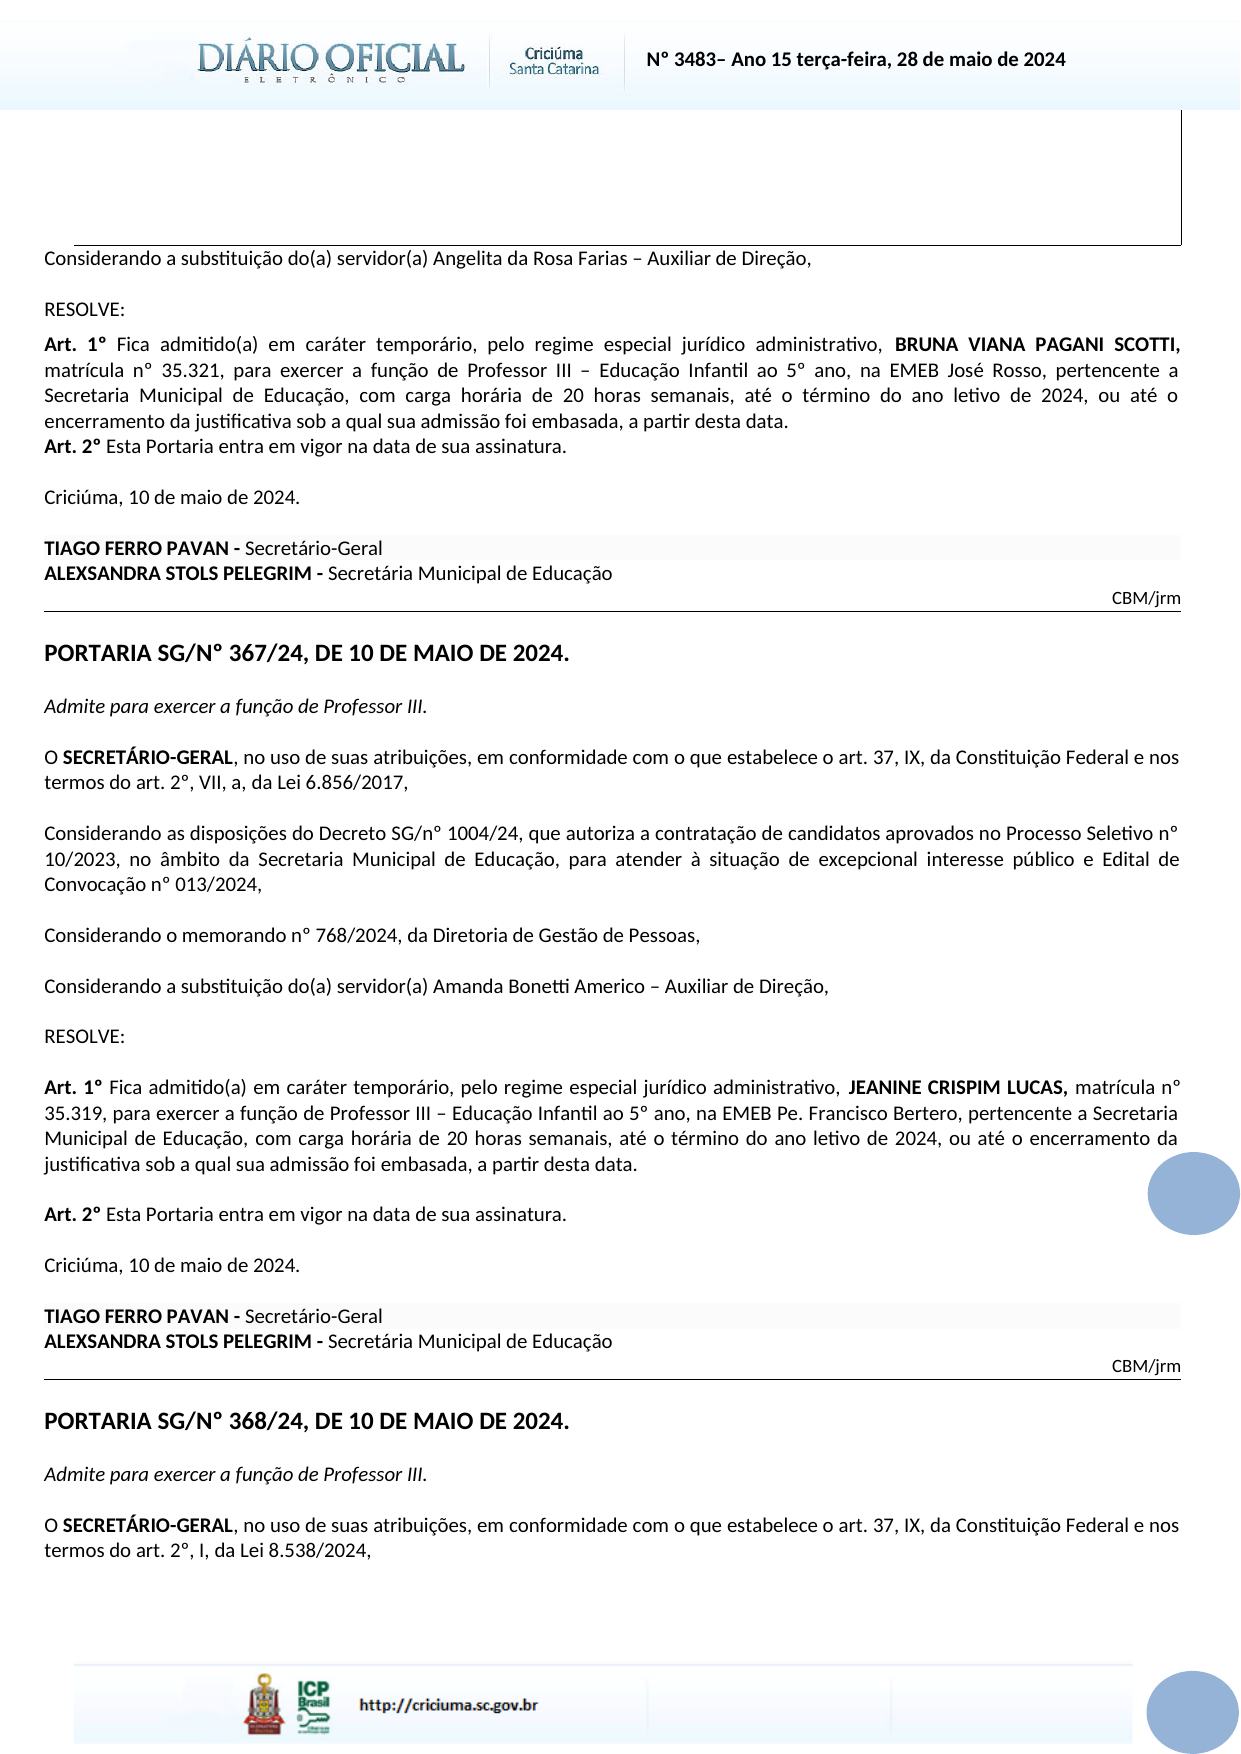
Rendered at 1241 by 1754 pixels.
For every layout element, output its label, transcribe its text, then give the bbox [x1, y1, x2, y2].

text CBM/jrm [44, 586, 1181, 611]
text Admite para exercer a função de Professor III. [44, 1461, 1181, 1487]
text Criciúma, 10 de maio de 2024. [44, 1252, 1181, 1278]
text PORTARIA SG/Nº 367/24, DE 10 DE MAIO DE 2024. [44, 637, 1181, 668]
text RESOLVE: [44, 1024, 1181, 1049]
text CBM/jrm [44, 1354, 1181, 1379]
text Art. 1º Fica admitido(a) em caráter temporário, pelo regime especial jurídico administrativo, BRUNA VIANA PAGANI SCOTTI, matrícula nº 35.321, para exercer a função de Professor III – Educação Infantil ao 5º ano, na EMEB José Rosso, pertencente a Secretaria Municipal de Educação, com carga horária de 20 horas semanais, até o término do ano letivo de 2024, ou até o encerramento da justificativa sob a qual sua admissão foi embasada, a partir desta data. [44, 332, 1181, 433]
text Considerando as disposições do Decreto SG/nº 1004/24, que autoriza a contratação de candidatos aprovados no Processo Seletivo nº 10/2023, no âmbito da Secretaria Municipal de Educação, para atender à situação de excepcional interesse público e Edital de Convocação nº 013/2024, [44, 820, 1181, 897]
text PORTARIA SG/Nº 368/24, DE 10 DE MAIO DE 2024. [44, 1406, 1181, 1436]
text RESOLVE: [44, 296, 1181, 321]
text TIAGO FERRO PAVAN - Secretário-Geral [44, 535, 1181, 560]
text Art. 1º Fica admitido(a) em caráter temporário, pelo regime especial jurídico administrativo, JEANINE CRISPIM LUCAS, matrícula nº 35.319, para exercer a função de Professor III – Educação Infantil ao 5º ano, na EMEB Pe. Francisco Bertero, pertencente a Secretaria Municipal de Educação, com carga horária de 20 horas semanais, até o término do ano letivo de 2024, ou até o encerramento da justificativa sob a qual sua admissão foi embasada, a partir desta data. [44, 1074, 1181, 1176]
text Art. 2º Esta Portaria entra em vigor na data de sua assinatura. [44, 433, 1181, 459]
text Considerando o memorando nº 768/2024, da Diretoria de Gestão de Pessoas, [44, 922, 1181, 947]
text Criciúma, 10 de maio de 2024. [44, 484, 1181, 509]
text Admite para exercer a função de Professor III. [44, 693, 1181, 719]
text Considerando a substituição do(a) servidor(a) Angelita da Rosa Farias – Auxiliar de Direção, [44, 245, 1181, 271]
text O SECRETÁRIO-GERAL, no uso de suas atribuições, em conformidade com o que estabelece o art. 37, IX, da Constituição Federal e nos termos do art. 2º, I, da Lei 8.538/2024, [44, 1512, 1181, 1563]
text Considerando a substituição do(a) servidor(a) Amanda Bonetti Americo – Auxiliar de Direção, [44, 973, 1181, 998]
text Art. 2º Esta Portaria entra em vigor na data de sua assinatura. [44, 1202, 1165, 1227]
text TIAGO FERRO PAVAN - Secretário-Geral [44, 1303, 1181, 1329]
text ALEXSANDRA STOLS PELEGRIM - Secretária Municipal de Educação [44, 1329, 1181, 1354]
text O SECRETÁRIO-GERAL, no uso de suas atribuições, em conformidade com o que estabelece o art. 37, IX, da Constituição Federal e nos termos do art. 2º, VII, a, da Lei 6.856/2017, [44, 744, 1181, 795]
text ALEXSANDRA STOLS PELEGRIM - Secretária Municipal de Educação [44, 560, 1181, 586]
